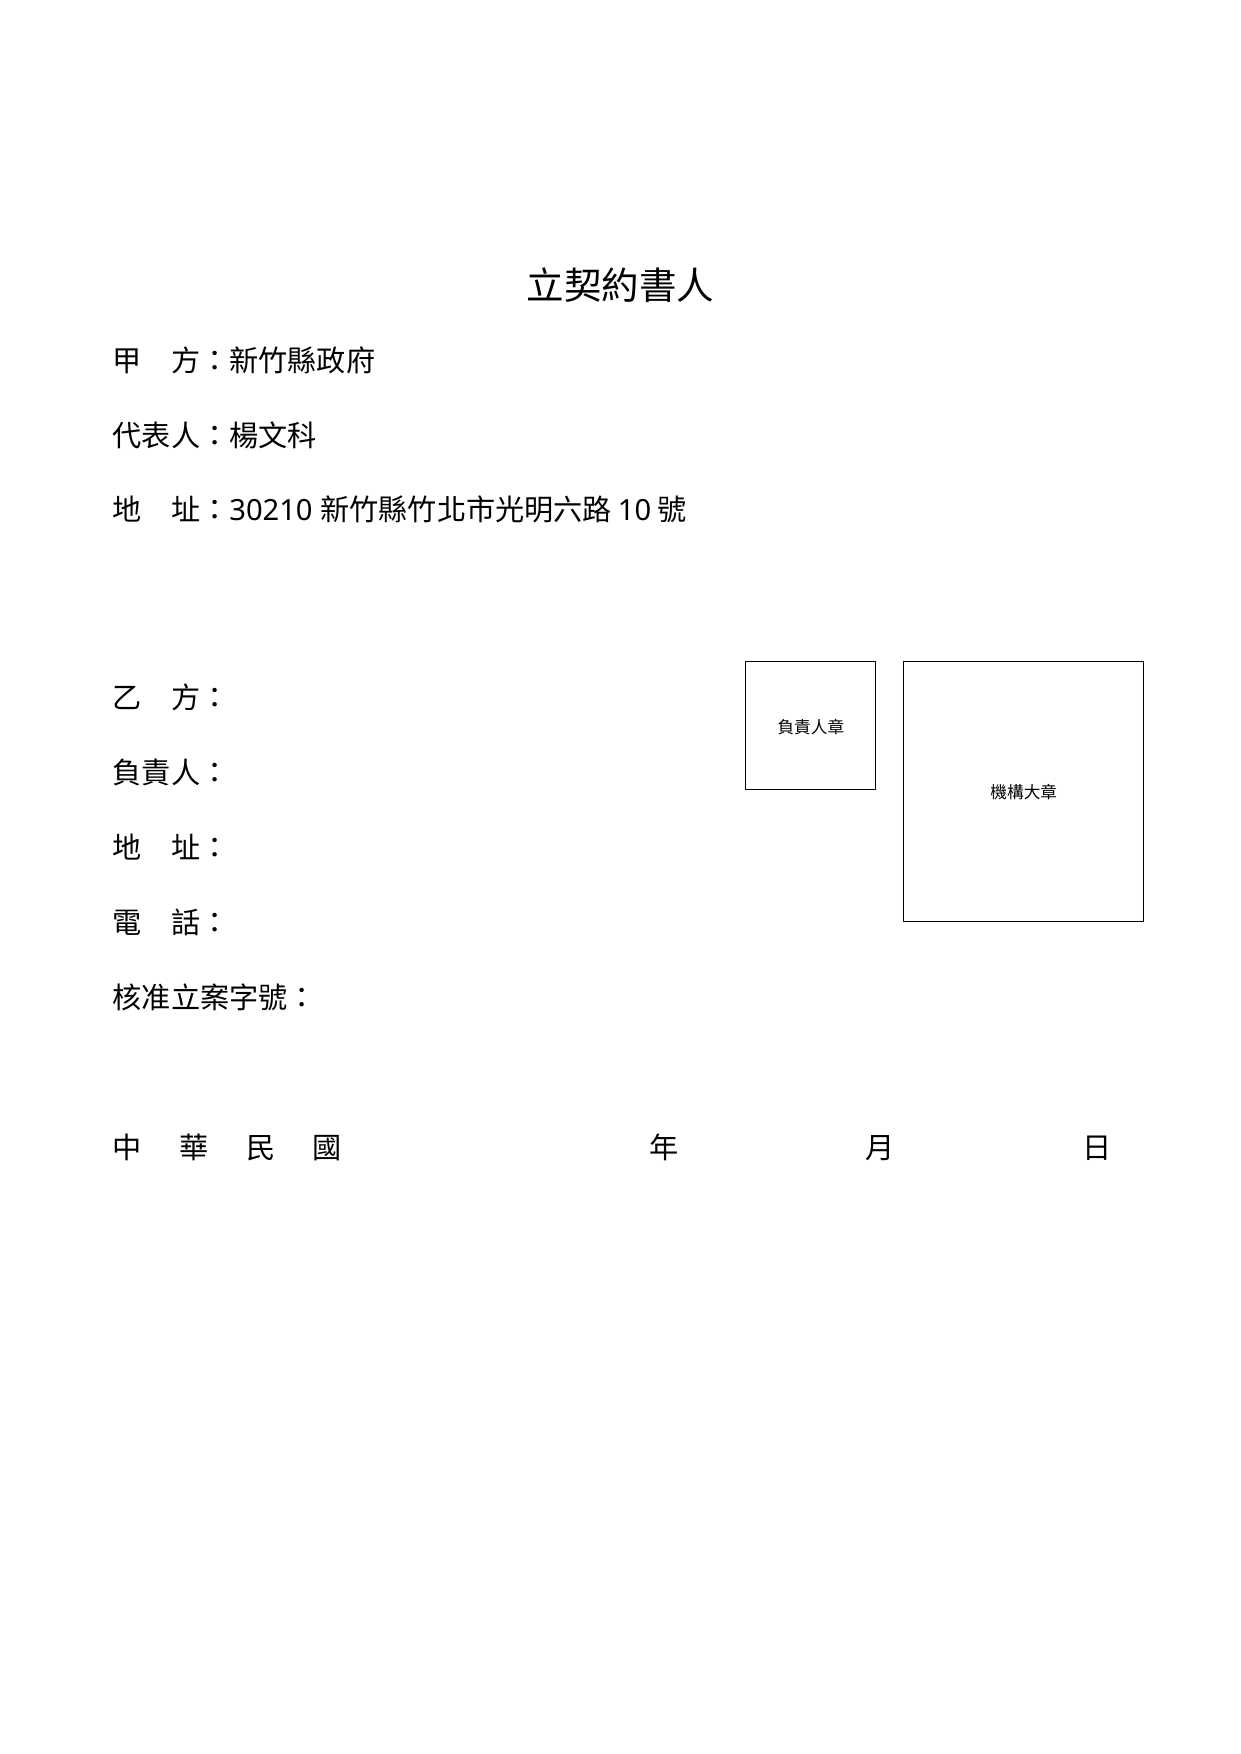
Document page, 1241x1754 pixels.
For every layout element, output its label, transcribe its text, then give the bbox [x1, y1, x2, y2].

text 地 址： [112, 802, 903, 877]
text 立契約書人 [112, 239, 1128, 314]
text 代表人：楊文科 [112, 389, 1128, 464]
text 負責人章 [761, 714, 861, 738]
text 機構大章 [918, 779, 1128, 804]
text 核准立案字號： [112, 952, 1128, 1027]
text 地 址：30210 新竹縣竹北市光明六路10號 [112, 464, 1128, 539]
table_header 日 [906, 1102, 1122, 1177]
text 甲 方：新竹縣政府 [112, 314, 1128, 389]
table_header 年 [474, 1102, 690, 1177]
table_header 月 [690, 1102, 906, 1177]
text 電 話： [112, 877, 1128, 952]
text 乙 方： [112, 652, 1128, 727]
table_header 中華民國 [101, 1102, 474, 1177]
text 負責人： [112, 727, 903, 802]
